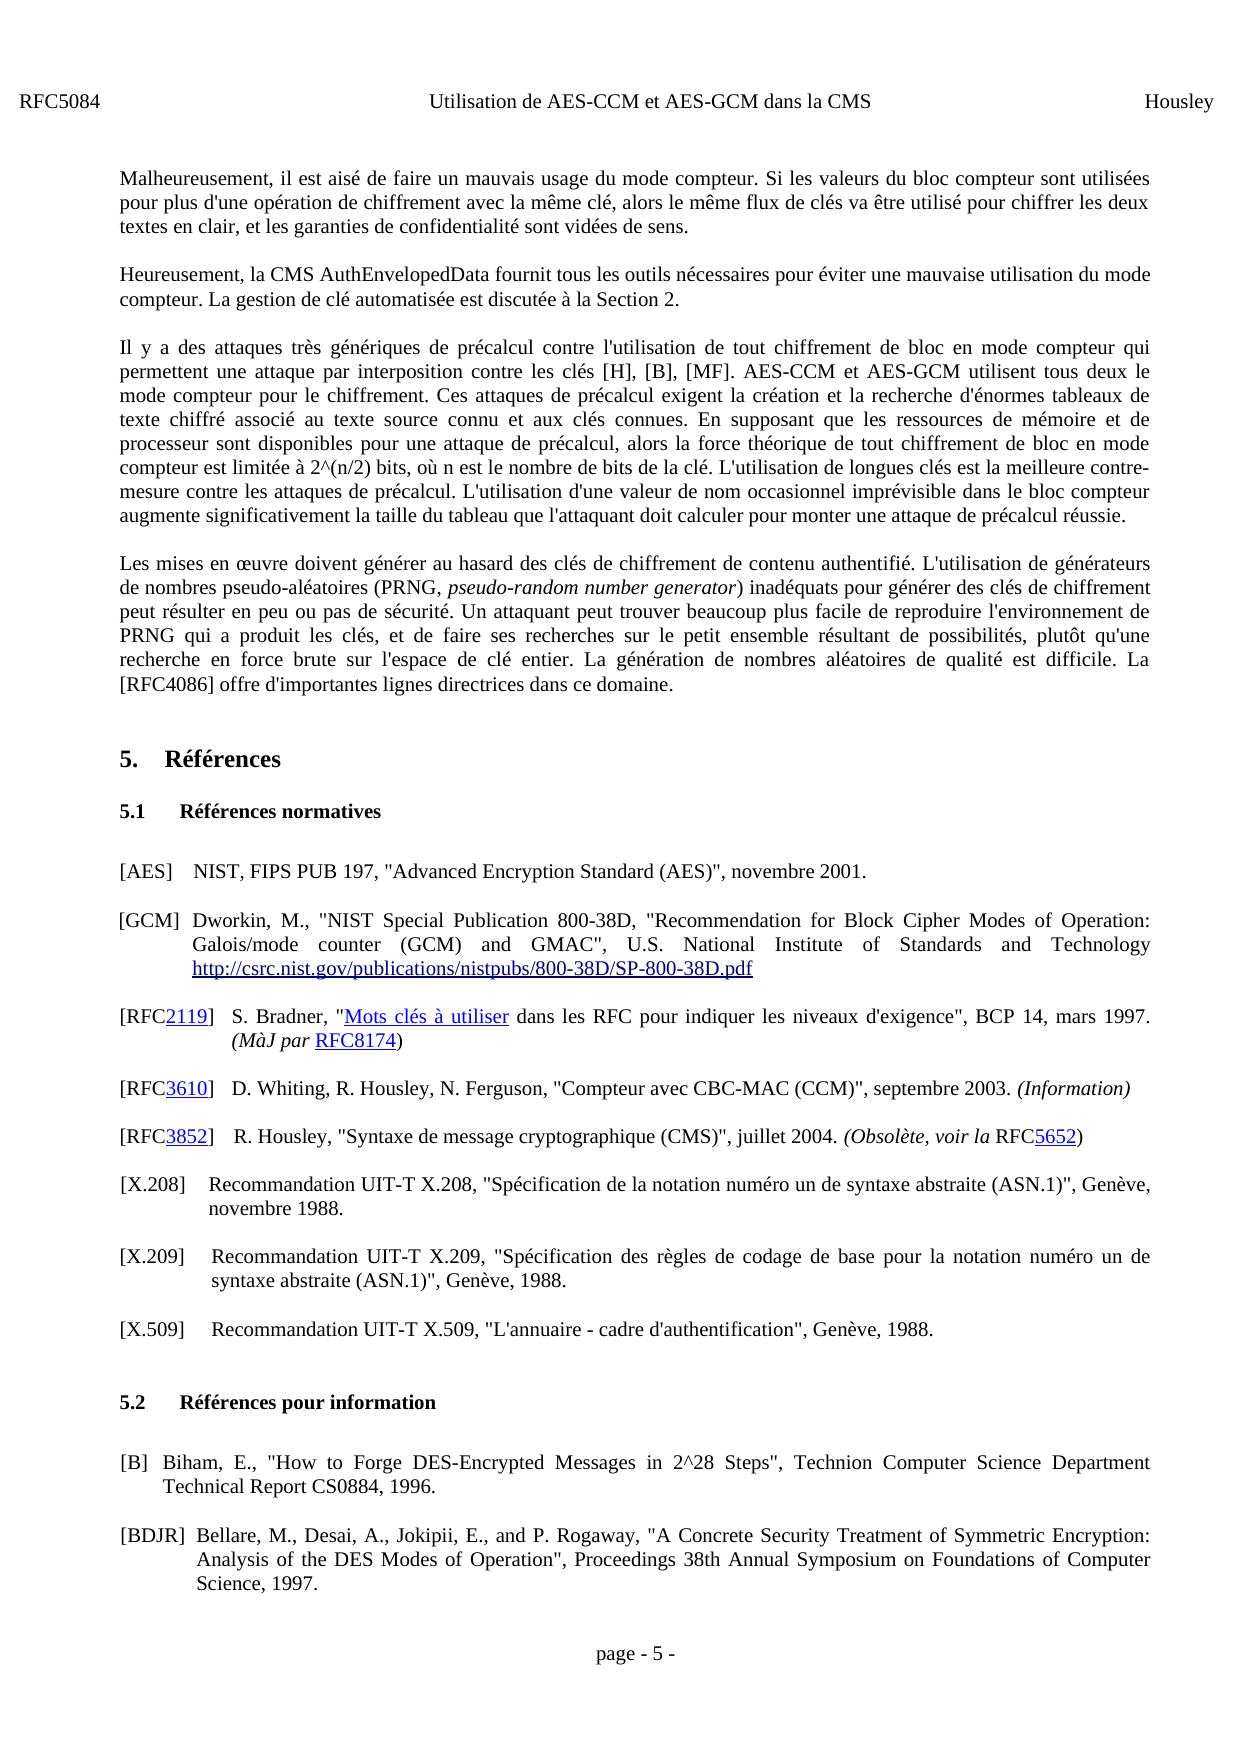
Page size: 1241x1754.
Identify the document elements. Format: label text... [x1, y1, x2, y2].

text [GCM] Dworkin, M., "NIST Special Publication 800-38D, "Recommendation for Block Cipher Modes of Operation: Galois/mode counter (GCM) and GMAC", U.S. National Institute of Standards and Technology http://csrc.nist.gov/publications/nistpubs/800-38D/SP-800-38D.pdf [118, 907, 1152, 980]
text [X.208] Recommandation UIT-T X.208, "Spécification de la notation numéro un de syntaxe abstraite (ASN.1)", Genève, novembre 1988. [120, 1172, 1152, 1220]
text [RFC3852] R. Housley, "Syntaxe de message cryptographique (CMS)", juillet 2004. (Obsolète, voir la RFC5652) [119, 1124, 1152, 1148]
text [X.209] Recommandation UIT-T X.209, "Spécification des règles de codage de base pour la notation numéro un de syntaxe abstraite (ASN.1)", Genève, 1988. [119, 1244, 1152, 1292]
text Les mises en œuvre doivent générer au hasard des clés de chiffrement de contenu authentifié. L'utilisation de générateurs de nombres pseudo-aléatoires (PRNG, pseudo-random number generator) inadéquats pour générer des clés de chiffrement peut résulter en peu ou pas de sécurité. Un attaquant peut trouver beaucoup plus facile de reproduire l'environnement de PRNG qui a produit les clés, et de faire ses recherches sur le petit ensemble résultant de possibilités, plutôt qu'une recherche en force brute sur l'espace de clé entier. La génération de nombres aléatoires de qualité est difficile. La [RFC4086] offre d'importantes lignes directrices dans ce domaine. [119, 551, 1152, 696]
subtitle 5. Références [119, 744, 1152, 773]
text [B] Biham, E., "How to Forge DES-Encrypted Messages in 2^28 Steps", Technion Computer Science Department Technical Report CS0884, 1996. [120, 1450, 1152, 1498]
subtitle 5.1 Références normatives [119, 799, 1152, 823]
text [RFC3610] D. Whiting, R. Housley, N. Ferguson, "Compteur avec CBC-MAC (CCM)", septembre 2003. (Information) [119, 1076, 1152, 1100]
text [X.509] Recommandation UIT-T X.509, "L'annuaire - cadre d'authentification", Genève, 1988. [119, 1317, 1152, 1341]
text Malheureusement, il est aisé de faire un mauvais usage du mode compteur. Si les valeurs du bloc compteur sont utilisées pour plus d'une opération de chiffrement avec la même clé, alors le même flux de clés va être utilisé pour chiffrer les deux textes en clair, et les garanties de confidentialité sont vidées de sens. [119, 166, 1152, 238]
text Il y a des attaques très génériques de précalcul contre l'utilisation de tout chiffrement de bloc en mode compteur qui permettent une attaque par interposition contre les clés [H], [B], [MF]. AES-CCM et AES-GCM utilisent tous deux le mode compteur pour le chiffrement. Ces attaques de précalcul exigent la création et la recherche d'énormes tableaux de texte chiffré associé au texte source connu et aux clés connues. En supposant que les ressources de mémoire et de processeur sont disponibles pour une attaque de précalcul, alors la force théorique de tout chiffrement de bloc en mode compteur est limitée à 2^(n/2) bits, où n est le nombre de bits de la clé. L'utilisation de longues clés est la meilleure contre-mesure contre les attaques de précalcul. L'utilisation d'une valeur de nom occasionnel imprévisible dans le bloc compteur augmente significativement la taille du tableau que l'attaquant doit calculer pour monter une attaque de précalcul réussie. [119, 334, 1152, 527]
text [RFC2119] S. Bradner, "Mots clés à utiliser dans les RFC pour indiquer les niveaux d'exigence", BCP 14, mars 1997. (MàJ par RFC8174) [119, 1004, 1152, 1052]
subtitle 5.2 Références pour information [119, 1390, 1152, 1414]
text [BDJR] Bellare, M., Desai, A., Jokipii, E., and P. Rogaway, "A Concrete Security Treatment of Symmetric Encryption: Analysis of the DES Modes of Operation", Proceedings 38th Annual Symposium on Foundations of Computer Science, 1997. [120, 1522, 1152, 1595]
text Heureusement, la CMS AuthEnvelopedData fournit tous les outils nécessaires pour éviter une mauvaise utilisation du mode compteur. La gestion de clé automatisée est discutée à la Section 2. [119, 262, 1152, 311]
text [AES] NIST, FIPS PUB 197, "Advanced Encryption Standard (AES)", novembre 2001. [119, 859, 1152, 883]
